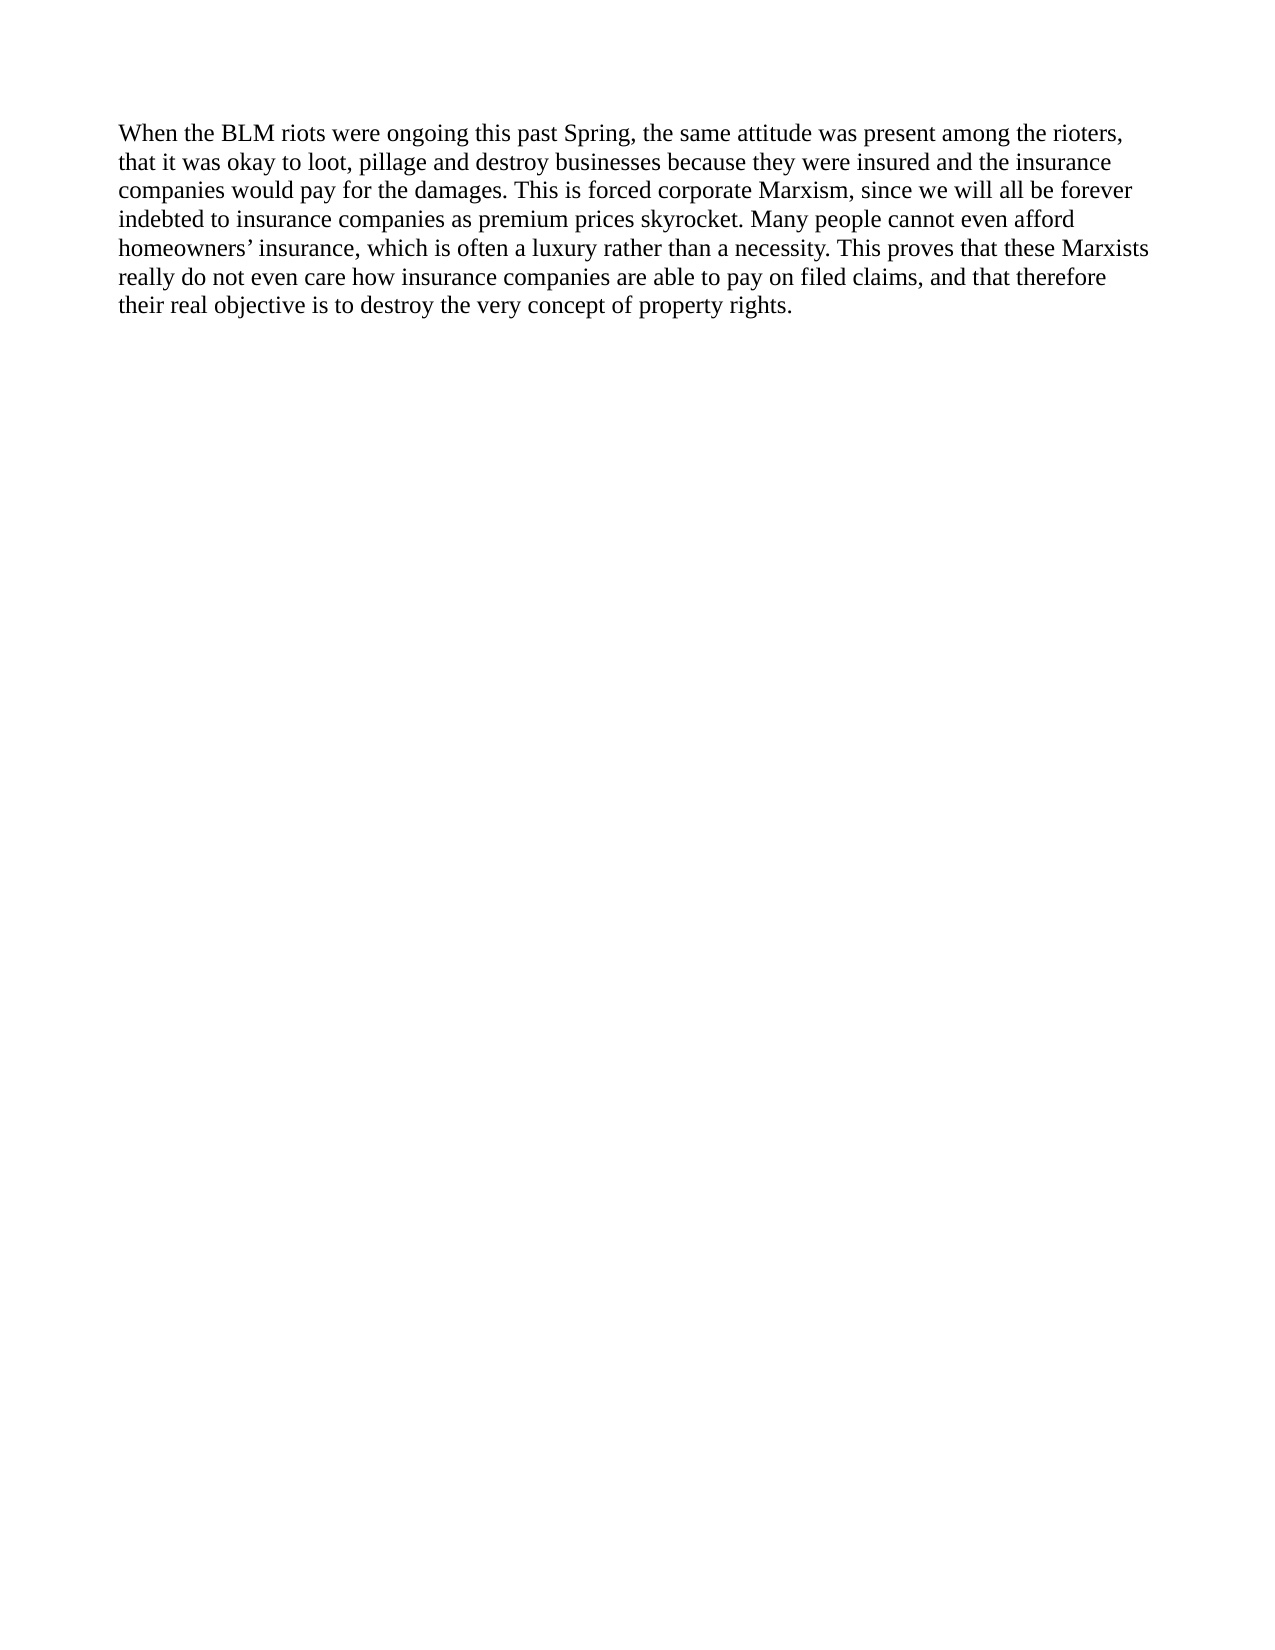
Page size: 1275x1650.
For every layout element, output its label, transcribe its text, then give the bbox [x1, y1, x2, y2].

text When the BLM riots were ongoing this past Spring, the same attitude was present among the rioters, that it was okay to loot, pillage and destroy businesses because they were insured and the insurance companies would pay for the damages. This is forced corporate Marxism, since we will all be forever indebted to insurance companies as premium prices skyrocket. Many people cannot even afford homeowners’ insurance, which is often a luxury rather than a necessity. This proves that these Marxists really do not even care how insurance companies are able to pay on filed claims, and that therefore their real objective is to destroy the very concept of property rights. [118, 118, 1157, 319]
